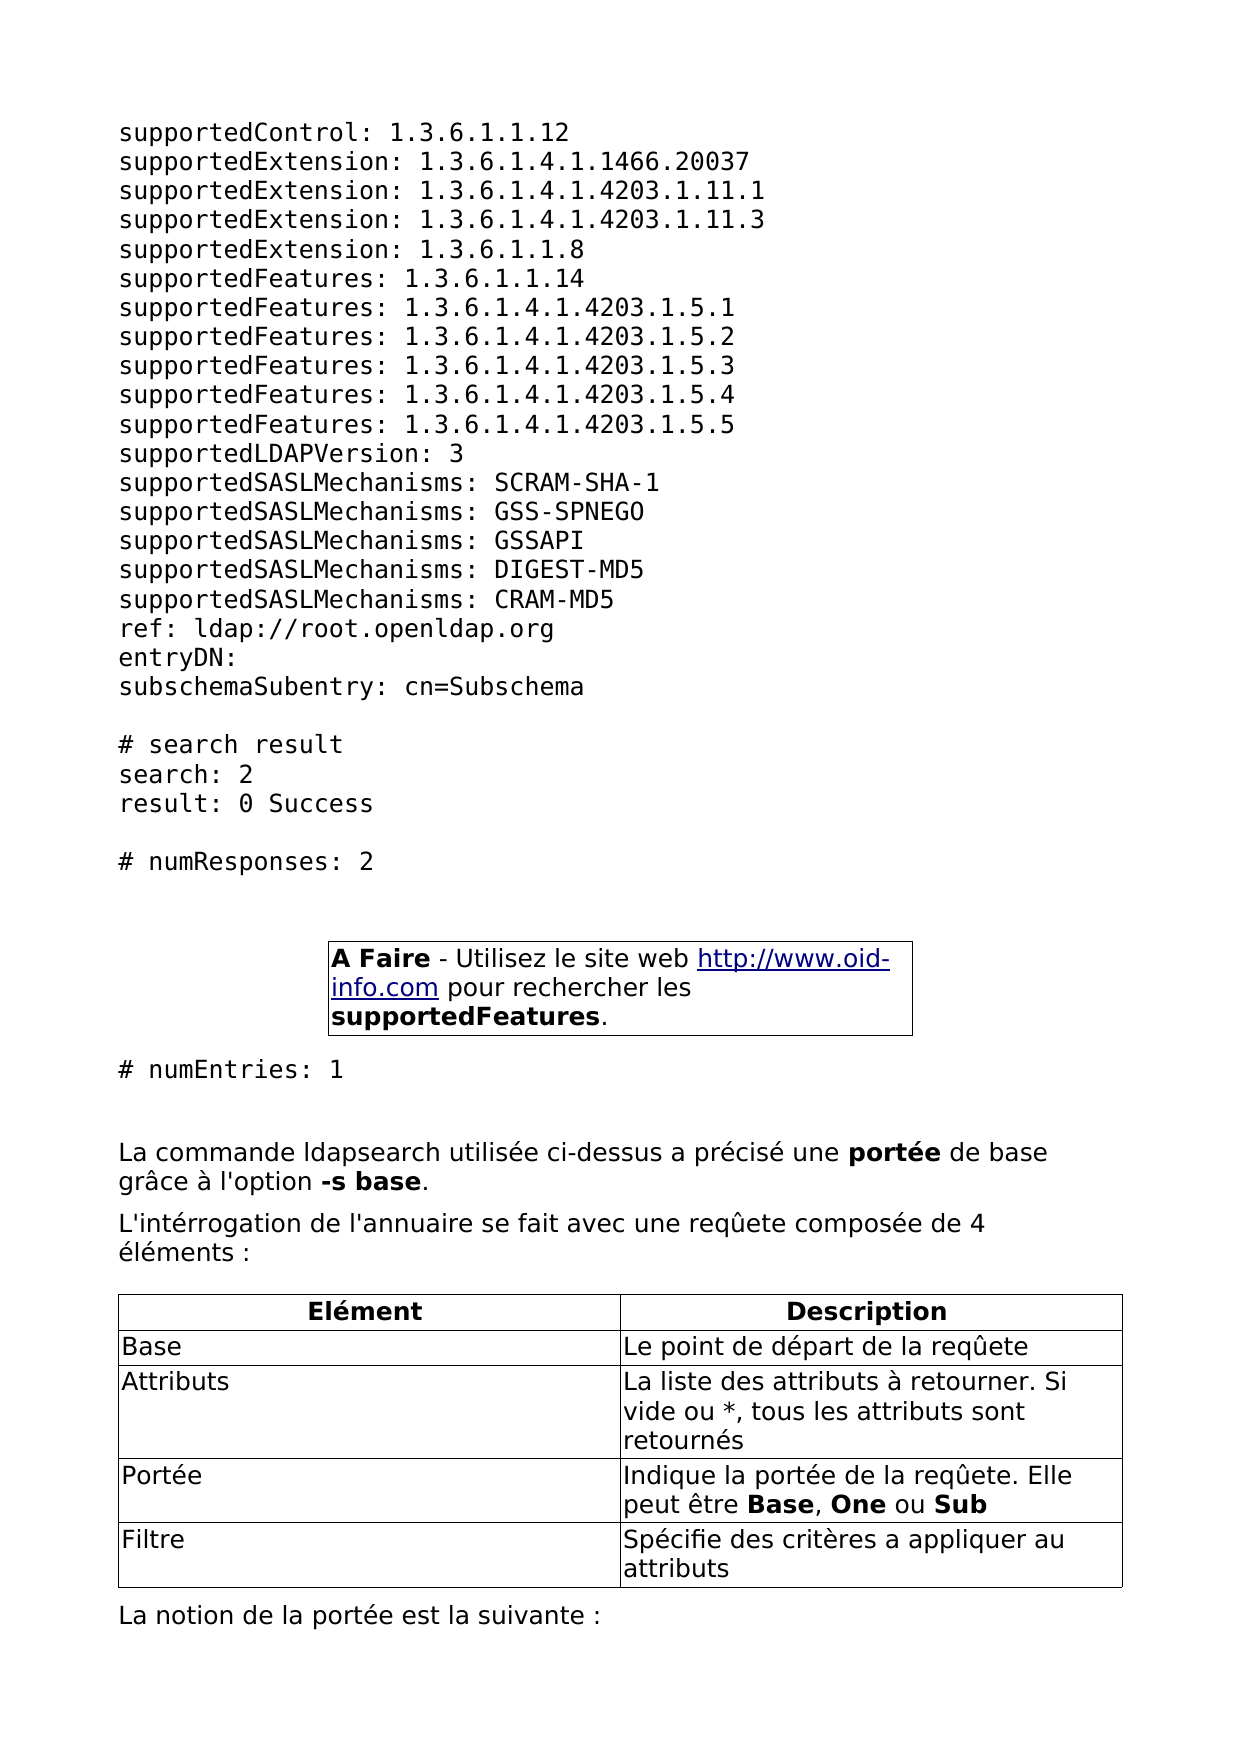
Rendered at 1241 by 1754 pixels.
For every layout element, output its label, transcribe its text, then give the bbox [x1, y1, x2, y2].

table_header Elément [119, 1295, 620, 1329]
table_header Description [621, 1295, 1122, 1329]
table_header A Faire - Utilisez le site web http://www.oid-info.com pour rechercher les supportedFeatures. [329, 942, 912, 1034]
table_cell Portée [119, 1459, 620, 1522]
table_cell Filtre [119, 1523, 620, 1587]
table_cell Indique la portée de la reqûete. Elle peut être Base, One ou Sub [621, 1459, 1122, 1522]
table_cell Attributs [119, 1366, 620, 1458]
text L'intérrogation de l'annuaire se fait avec une reqûete composée de 4 éléments : [118, 1209, 1122, 1267]
table_cell La liste des attributs à retourner. Si vide ou *, tous les attributs sont retournés [621, 1366, 1122, 1458]
text La commande ldapsearch utilisée ci-dessus a précisé une portée de base grâce à l'option -s base. [118, 1138, 1122, 1196]
table_cell Spécifie des critères a appliquer au attributs [621, 1523, 1122, 1587]
table_cell Le point de départ de la reqûete [621, 1331, 1122, 1364]
text La notion de la portée est la suivante : [118, 1601, 1122, 1631]
table_cell Base [119, 1331, 620, 1364]
text supportedControl: 1.3.6.1.1.12 supportedExtension: 1.3.6.1.4.1.1466.20037 supportedExtension: 1.3.6.1.4.1.4203.1.11.1 supportedExtension: 1.3.6.1.4.1.4203.1.11.3 supportedExtension: 1.3.6.1.1.8 supportedFeatures: 1.3.6.1.1.14 supportedFeatures: 1.3.6.1.4.1.4203.1.5.1 supportedFeatures: 1.3.6.1.4.1.4203.1.5.2 supportedFeatures: 1.3.6.1.4.1.4203.1.5.3 supportedFeatures: 1.3.6.1.4.1.4203.1.5.4 supportedFeatures: 1.3.6.1.4.1.4203.1.5.5 supportedLDAPVersion: 3 supportedSASLMechanisms: SCRAM-SHA-1 supportedSASLMechanisms: GSS-SPNEGO supportedSASLMechanisms: GSSAPI supportedSASLMechanisms: DIGEST-MD5 supportedSASLMechanisms: CRAM-MD5 ref: ldap://root.openldap.org entryDN: subschemaSubentry: cn=Subschema # search result search: 2 result: 0 Success # numResponses: 2 # numEntries: 1 [118, 118, 1122, 1084]
